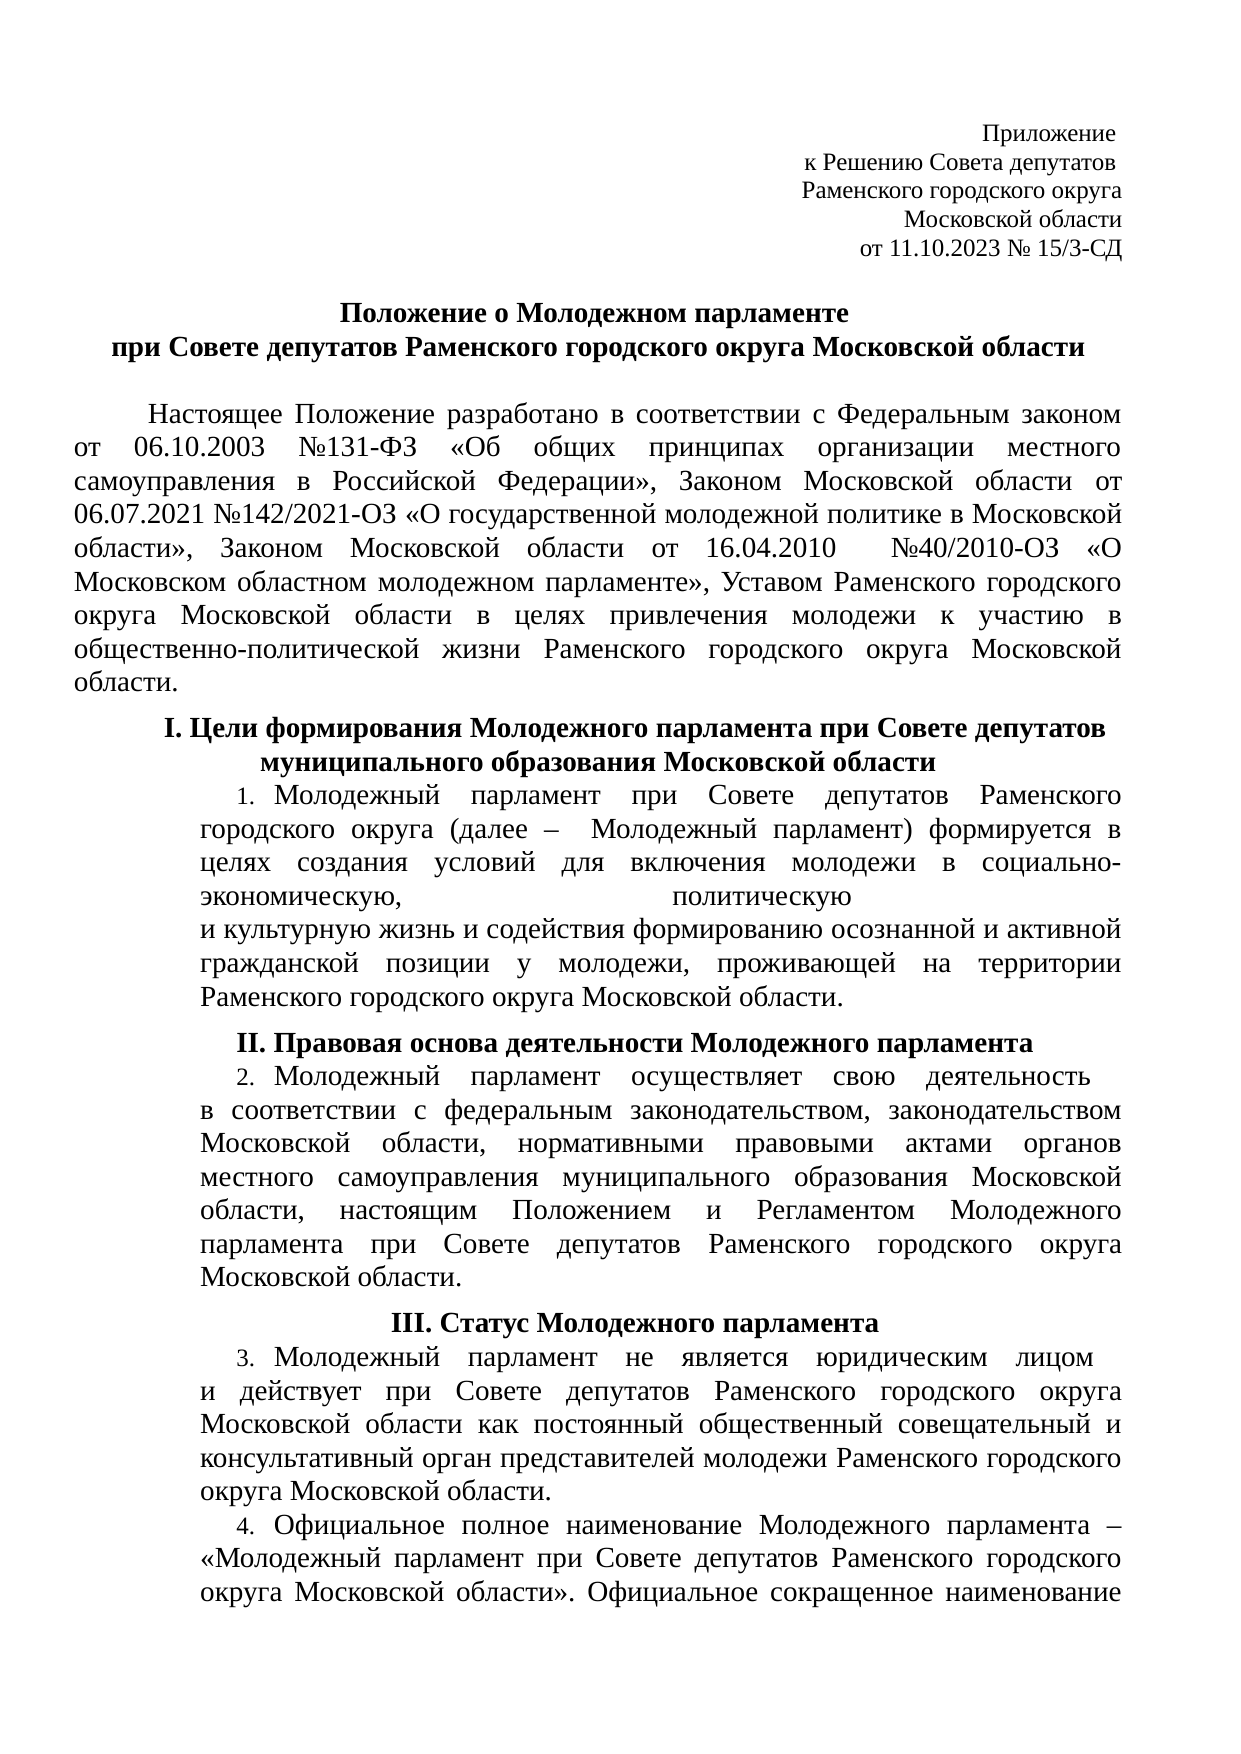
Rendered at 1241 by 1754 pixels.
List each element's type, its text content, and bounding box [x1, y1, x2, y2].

text от 11.10.2023 № 15/3-СД [74, 233, 1122, 262]
list Молодежный парламент осуществляет свою деятельность в соответствии с федеральным законодательством, законодательством Московской области, нормативными правовыми актами органов местного самоуправления муниципального образования Московской области, настоящим Положением и Регламентом Молодежного парламента при Совете депутатов Раменского городского округа Московской области. [162, 1058, 1122, 1293]
text Приложение [74, 118, 1122, 147]
list Официальное полное наименование Молодежного парламента – «Молодежный парламент при Совете депутатов Раменского городского округа Московской области». Официальное сокращенное наименование [162, 1507, 1122, 1607]
text к Решению Совета депутатов [74, 147, 1122, 176]
text Настоящее Положение разработано в соответствии с Федеральным законом от 06.10.2003 №131-ФЗ «Об общих принципах организации местного самоуправления в Российской Федерации», Законом Московской области от 06.07.2021 №142/2021-ОЗ «О государственной молодежной политике в Московской области», Законом Московской области от 16.04.2010 №40/2010-ОЗ «О Московском областном молодежном парламенте», Уставом Раменского городского округа Московской области в целях привлечения молодежи к участию в общественно-политической жизни Раменского городского округа Московской области. [74, 396, 1122, 698]
text III. Статус Молодежного парламента [74, 1306, 1122, 1339]
list Молодежный парламент при Совете депутатов Раменского городского округа (далее – Молодежный парламент) формируется в целях создания условий для включения молодежи в социально-экономическую, политическую и культурную жизнь и содействия формированию осознанной и активной гражданской позиции у молодежи, проживающей на территории Раменского городского округа Московской области. [162, 777, 1122, 1012]
text Положение о Молодежном парламенте [74, 295, 1122, 329]
text при Совете депутатов Раменского городского округа Московской области [74, 329, 1122, 362]
list Молодежный парламент не является юридическим лицом и действует при Совете депутатов Раменского городского округа Московской области как постоянный общественный совещательный и консультативный орган представителей молодежи Раменского городского округа Московской области. [162, 1339, 1122, 1507]
text Московской области [74, 204, 1122, 233]
text I. Цели формирования Молодежного парламента при Совете депутатов муниципального образования Московской области [74, 710, 1122, 777]
text Раменского городского округа [74, 176, 1122, 204]
text II. Правовая основа деятельности Молодежного парламента [74, 1025, 1122, 1058]
